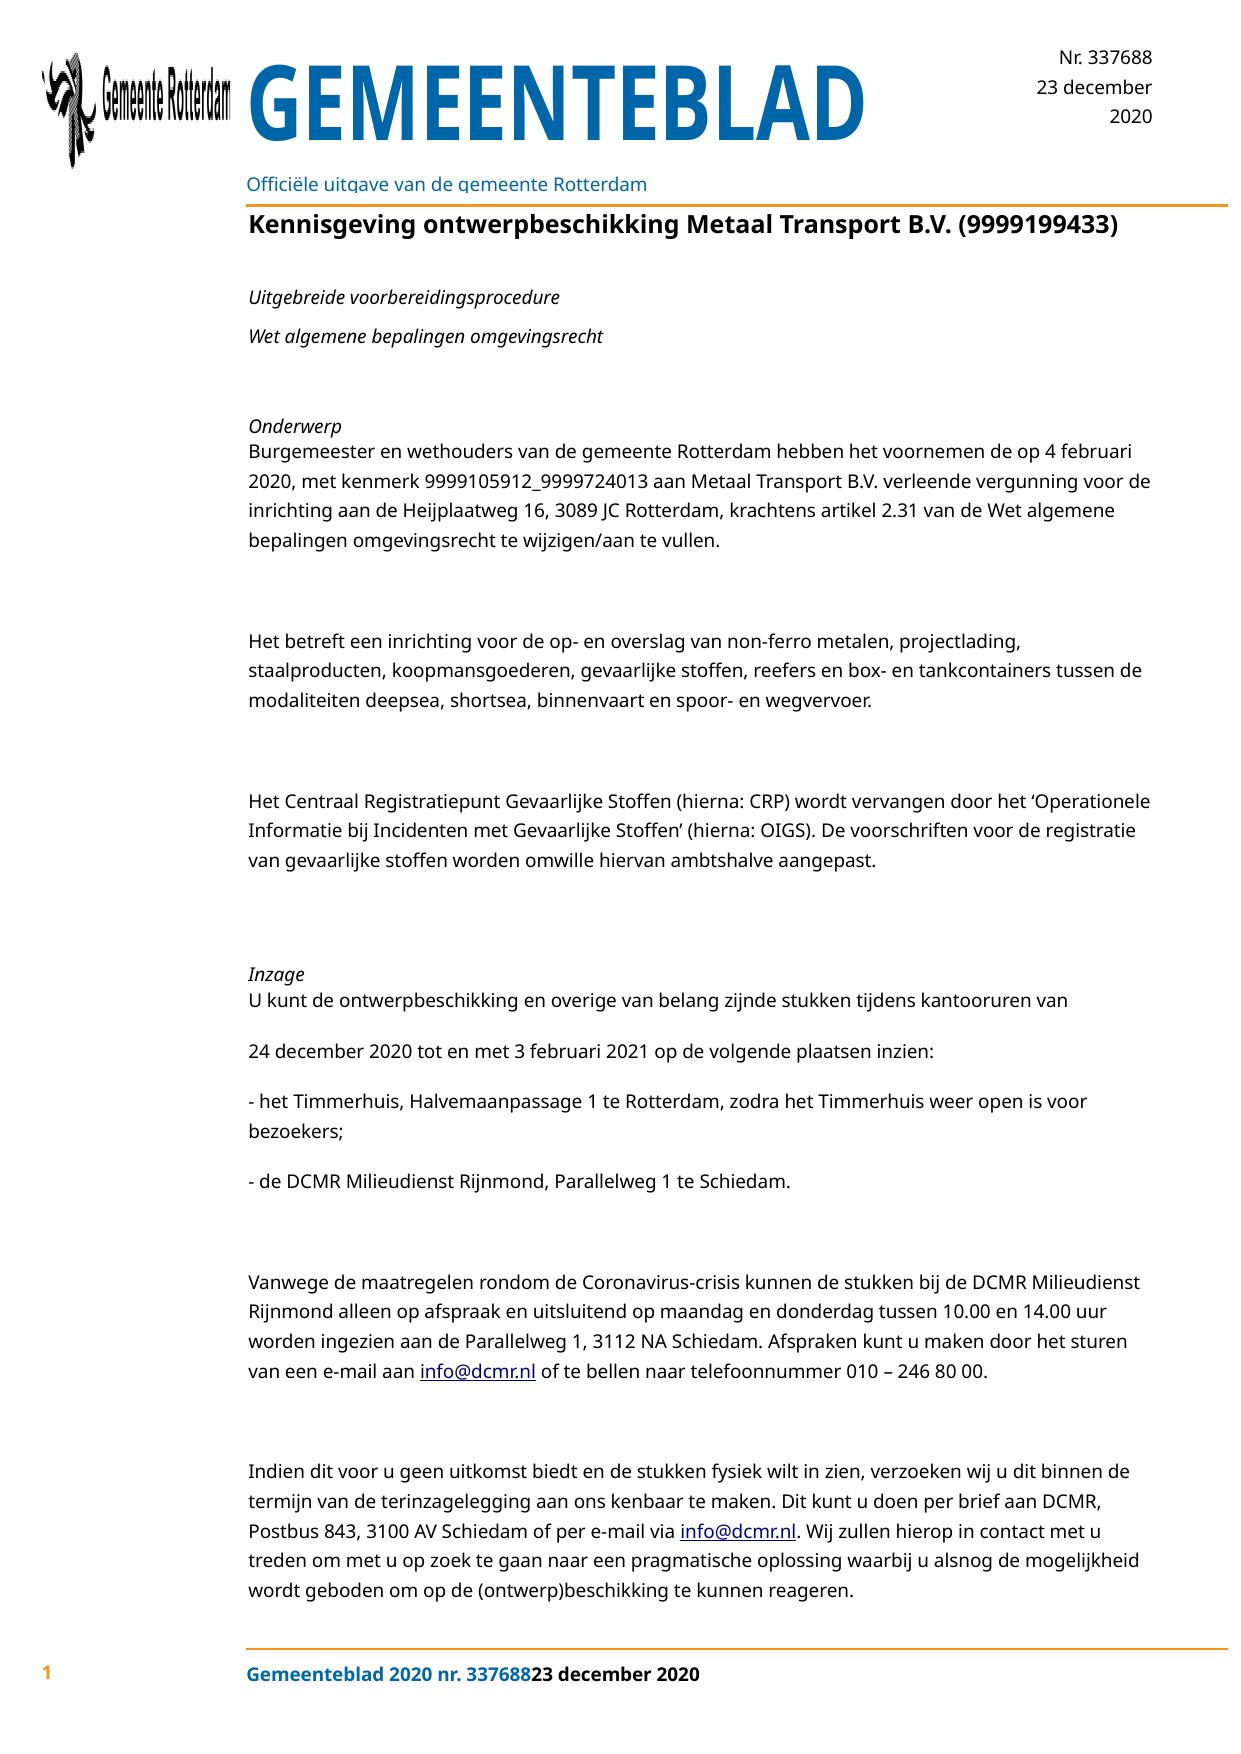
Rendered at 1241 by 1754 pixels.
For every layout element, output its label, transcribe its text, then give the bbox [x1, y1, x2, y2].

text Het Centraal Registratiepunt Gevaarlijke Stoffen (hierna: CRP) wordt vervangen door het ‘Operationele Informatie bij Incidenten met Gevaarlijke Stoffen’ (hierna: OIGS). De voorschriften voor de registratie van gevaarlijke stoffen worden omwille hiervan ambtshalve aangepast. [248, 788, 1152, 873]
text Inzage [248, 962, 1152, 987]
text Indien dit voor u geen uitkomst biedt en de stukken fysiek wilt in zien, verzoeken wij u dit binnen de termijn van de terinzagelegging aan ons kenbaar te maken. Dit kunt u doen per brief aan DCMR, Postbus 843, 3100 AV Schiedam of per e-mail via info@dcmr.nl. Wij zullen hierop in contact met u treden om met u op zoek te gaan naar een pragmatische oplossing waarbij u alsnog de mogelijkheid wordt geboden om op de (ontwerp)beschikking te kunnen reageren. [248, 1459, 1152, 1603]
text Burgemeester en wethouders van de gemeente Rotterdam hebben het voornemen de op 4 februari 2020, met kenmerk 9999105912_9999724013 aan Metaal Transport B.V. verleende vergunning voor de inrichting aan de Heijplaatweg 16, 3089 JC Rotterdam, krachtens artikel 2.31 van de Wet algemene bepalingen omgevingsrecht te wijzigen/aan te vullen. [248, 438, 1152, 553]
text U kunt de ontwerpbeschikking en overige van belang zijnde stukken tijdens kantooruren van [248, 987, 1152, 1013]
text - de DCMR Milieudienst Rijnmond, Parallelweg 1 te Schiedam. [248, 1168, 1152, 1194]
text Wet algemene bepalingen omgevingsrecht [248, 323, 1152, 349]
text 24 december 2020 tot en met 3 februari 2021 op de volgende plaatsen inzien: [248, 1038, 1152, 1063]
text Het betreft een inrichting voor de op- en overslag van non-ferro metalen, projectlading, staalproducten, koopmansgoederen, gevaarlijke stoffen, reefers en box- en tankcontainers tussen de modaliteiten deepsea, shortsea, binnenvaart en spoor- en wegvervoer. [248, 628, 1152, 713]
text Kennisgeving ontwerpbeschikking Metaal Transport B.V. (9999199433) [248, 207, 1152, 241]
text - het Timmerhuis, Halvemaanpassage 1 te Rotterdam, zodra het Timmerhuis weer open is voor bezoekers; [248, 1088, 1152, 1143]
picture [41, 47, 231, 172]
text Onderwerp [248, 413, 1152, 438]
text Uitgebreide voorbereidingsprocedure [248, 284, 1152, 309]
text Vanwege de maatregelen rondom de Coronavirus-crisis kunnen de stukken bij de DCMR Milieudienst Rijnmond alleen op afspraak en uitsluitend op maandag en donderdag tussen 10.00 en 14.00 uur worden ingezien aan de Parallelweg 1, 3112 NA Schiedam. Afspraken kunt u maken door het sturen van een e-mail aan info@dcmr.nl of te bellen naar telefoonnummer 010 – 246 80 00. [248, 1269, 1152, 1383]
